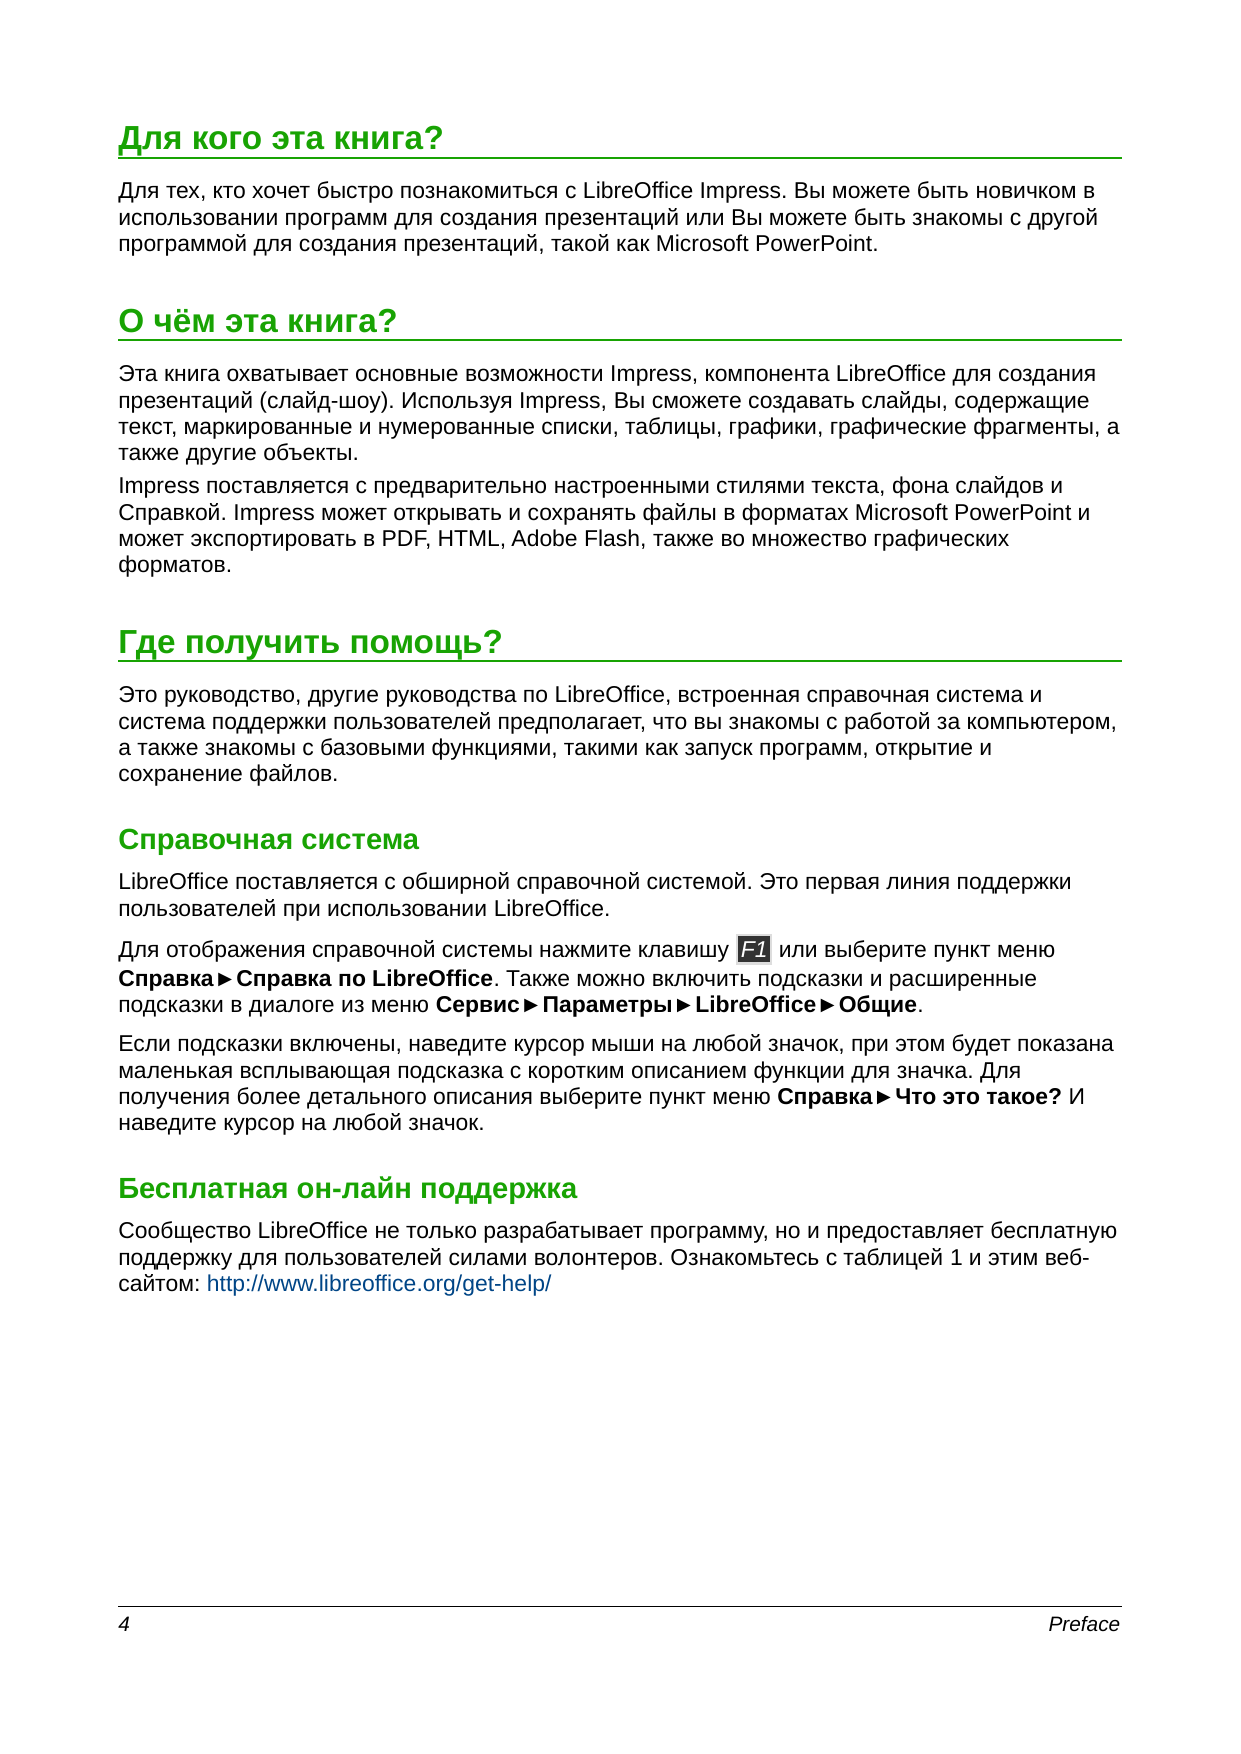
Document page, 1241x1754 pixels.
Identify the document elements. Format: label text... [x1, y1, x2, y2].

subtitle Справочная система [118, 822, 1122, 856]
subtitle Для кого эта книга? [118, 118, 1122, 157]
text Это руководство, другие руководства по LibreOffice, встроенная справочная система и система поддержки пользователей предполагает, что вы знакомы с работой за компьютером, а также знакомы с базовыми функциями, такими как запуск программ, открытие и сохранение файлов. [118, 681, 1122, 787]
text Для отображения справочной системы нажмите клавишу F1 или выберите пункт меню Справка►Справка по LibreOffice. Также можно включить подсказки и расширенные подсказки в диалоге из меню Сервис►Параметры►LibreOffice►Общие. [118, 933, 1122, 1018]
subtitle Бесплатная он-лайн поддержка [118, 1171, 1122, 1205]
text LibreOffice поставляется с обширной справочной системой. Это первая линия поддержки пользователей при использовании LibreOffice. [118, 868, 1122, 921]
text Если подсказки включены, наведите курсор мыши на любой значок, при этом будет показана маленькая всплывающая подсказка с коротким описанием функции для значка. Для получения более детального описания выберите пункт меню Справка►Что это такое? И наведите курсор на любой значок. [118, 1030, 1122, 1136]
list Эта книга охватывает основные возможности Impress, компонента LibreOffice для создания презентаций (слайд-шоу). Используя Impress, Вы сможете создавать слайды, содержащие текст, маркированные и нумерованные списки, таблицы, графики, графические фрагменты, а также другие объекты. [118, 360, 1122, 466]
subtitle Где получить помощь? [118, 622, 1122, 660]
text Для тех, кто хочет быстро познакомиться с LibreOffice Impress. Вы можете быть новичком в использовании программ для создания презентаций или Вы можете быть знакомы с другой программой для создания презентаций, такой как Microsoft PowerPoint. [118, 177, 1122, 257]
subtitle О чём эта книга? [118, 301, 1122, 339]
text Сообщество LibreOffice не только разрабатывает программу, но и предоставляет бесплатную поддержку для пользователей силами волонтеров. Ознакомьтесь с таблицей 1 и этим веб-сайтом: http://www.libreoffice.org/get-help/ [118, 1217, 1122, 1296]
text Impress поставляется с предварительно настроенными стилями текста, фона слайдов и Справкой. Impress может открывать и сохранять файлы в форматах Microsoft PowerPoint и может экспортировать в PDF, HTML, Adobe Flash, также во множество графических форматов. [118, 472, 1122, 578]
